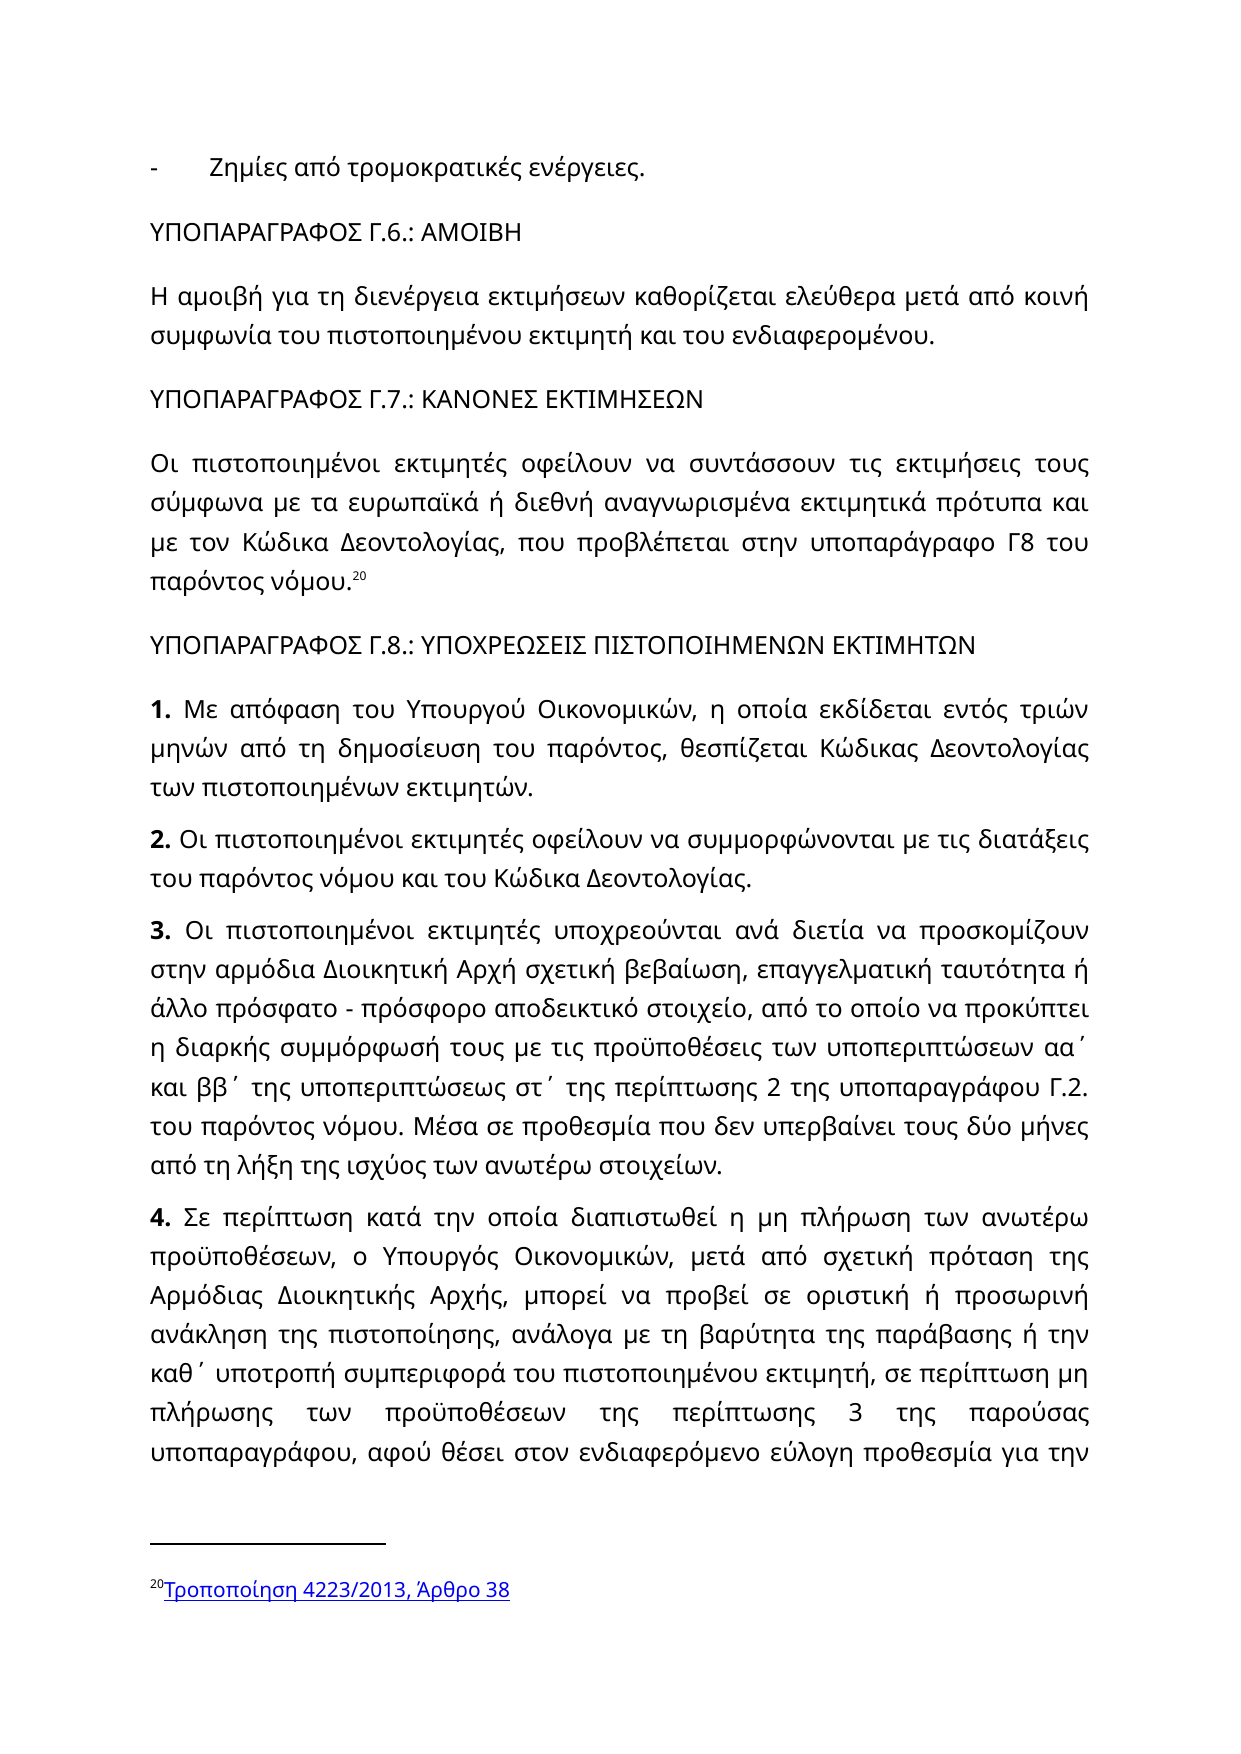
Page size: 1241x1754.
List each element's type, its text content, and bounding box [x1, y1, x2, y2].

text 2. Οι πιστοποιημένοι εκτιμητές οφείλουν να συμμορφώνονται με τις διατάξεις του παρόντος νόμου και του Κώδικα Δεοντολογίας. [150, 822, 1090, 895]
text 4. Σε περίπτωση κατά την οποία διαπιστωθεί η μη πλήρωση των ανωτέρω προϋποθέσεων, ο Υπουργός Οικονομικών, μετά από σχετική πρόταση της Αρμόδιας Διοικητικής Αρχής, μπορεί να προβεί σε οριστική ή προσωρινή ανάκληση της πιστοποίησης, ανάλογα με τη βαρύτητα της παράβασης ή την καθ΄ υποτροπή συμπεριφορά του πιστοποιημένου εκτιμητή, σε περίπτωση μη πλήρωσης των προϋποθέσεων της περίπτωσης 3 της παρούσας υποπαραγράφου, αφού θέσει στον ενδιαφερόμενο εύλογη προθεσμία για την [150, 1199, 1090, 1468]
text ΥΠΟΠΑΡΑΓΡΑΦΟΣ Γ.7.: ΚΑΝΟΝΕΣ ΕΚΤΙΜΗΣΕΩΝ [150, 382, 1090, 416]
text 3. Οι πιστοποιημένοι εκτιμητές υποχρεούνται ανά διετία να προσκομίζουν στην αρμόδια Διοικητική Αρχή σχετική βεβαίωση, επαγγελματική ταυτότητα ή άλλο πρόσφατο - πρόσφορο αποδεικτικό στοιχείο, από το οποίο να προκύπτει η διαρκής συμμόρφωσή τους με τις προϋποθέσεις των υποπεριπτώσεων αα΄ και ββ΄ της υποπεριπτώσεως στ΄ της περίπτωσης 2 της υποπαραγράφου Γ.2. του παρόντος νόμου. Μέσα σε προθεσμία που δεν υπερβαίνει τους δύο μήνες από τη λήξη της ισχύος των ανωτέρω στοιχείων. [150, 912, 1090, 1182]
text Οι πιστοποιημένοι εκτιμητές οφείλουν να συντάσσουν τις εκτιμήσεις τους σύμφωνα με τα ευρωπαϊκά ή διεθνή αναγνωρισμένα εκτιμητικά πρότυπα και με τον Κώδικα Δεοντολογίας, που προβλέπεται στην υποπαράγραφο Γ8 του παρόντος νόμου. [150, 446, 1090, 597]
text Η αμοιβή για τη διενέργεια εκτιμήσεων καθορίζεται ελεύθερα μετά από κοινή συμφωνία του πιστοποιημένου εκτιμητή και του ενδιαφερομένου. [150, 278, 1090, 352]
text 1. Με απόφαση του Υπουργού Οικονομικών, η οποία εκδίδεται εντός τριών μηνών από τη δημοσίευση του παρόντος, θεσπίζεται Κώδικας Δεοντολογίας των πιστοποιημένων εκτιμητών. [150, 692, 1090, 804]
list - Ζημίες από τρομοκρατικές ενέργειες. [150, 150, 1090, 184]
text Τροποποίηση 4223/2013, Άρθρο 38 [150, 1576, 1090, 1604]
text ΥΠΟΠΑΡΑΓΡΑΦΟΣ Γ.6.: ΑΜΟΙΒΗ [150, 214, 1090, 248]
text ΥΠΟΠΑΡΑΓΡΑΦΟΣ Γ.8.: ΥΠΟΧΡΕΩΣΕΙΣ ΠΙΣΤΟΠΟΙΗΜΕΝΩΝ ΕΚΤΙΜΗΤΩΝ [150, 627, 1090, 662]
